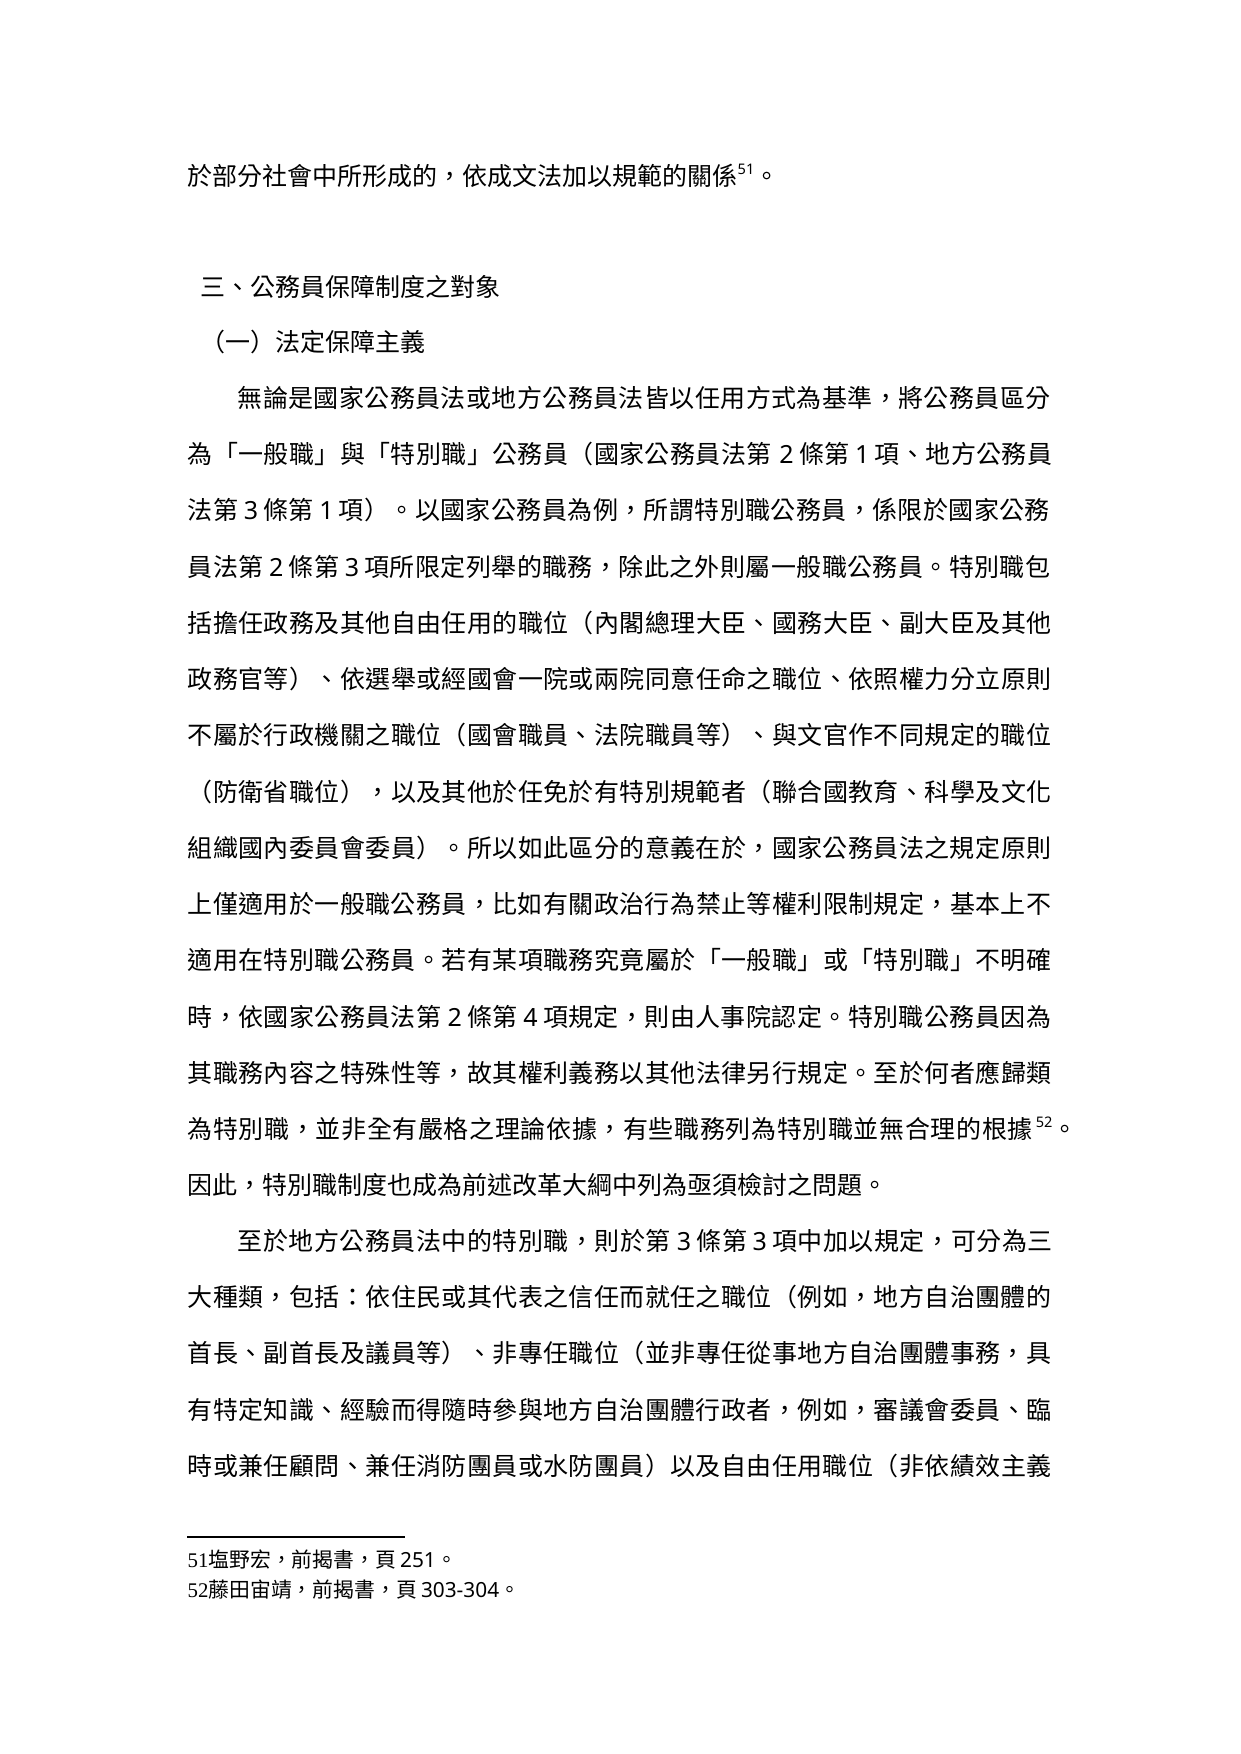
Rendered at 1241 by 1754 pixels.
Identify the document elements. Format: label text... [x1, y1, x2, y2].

text 藤田宙靖，前揭書，頁303-304。 [187, 1574, 1053, 1604]
text 關於公務員勤務關係，在明治憲法時代，受德國公法學的影響，傳統上認為是特別權力關係。但在日本國憲法之下，此項理論因為抵觸法治國家中保障人權的思想而備受批判。有認為公務員勤務關係本質應為法律關係，而非基於權力的命令支配關係。而最高裁判所認為，公務員一方面為國民全體服務者，一方面也是勞動者，屬於人權保障的對象。此外，亦有認為公務員勤務關係與一般私法上之僱傭關係無異，為一種勞動契約關係。此說認為公務員為憲法上所稱之勞動者，與一般勞動者無異，國家與公務員之相互關係本質上是對等的。不過，亦有認為，在現行法制之下，無論是特別權力關係或勞動契約關係，在解釋論上並無發揮功能的餘地。因為，國家公務員法及地方公務員法就有關俸級、勤務時間及其他勞動條件不以契約方式規定，而以法令規定，形成所謂的勤務條件法定主義。公務員勤務關係是有別於全體的一般市民關係，而於部分社會中所形成的，依成文法加以規範的關係。 [187, 150, 1053, 187]
text 至於地方公務員法中的特別職，則於第3條第3項中加以規定，可分為三大種類，包括：依住民或其代表之信任而就任之職位（例如，地方自治團體的首長、副首長及議員等）、非專任職位（並非專任從事地方自治團體事務，具有特定知識、經驗而得隨時參與地方自治團體行政者，例如，審議會委員、臨時或兼任顧問、兼任消防團員或水防團員）以及自由任用職位（非依績效主義原則，而依特定知識、經驗或人際關係，基於政策考量加以任用的職位，例如，地方公營事業的經營者）。而地方公務員法中一般職與特別職的區別，其理由與國家公務員法相同。 [187, 1214, 1053, 1477]
text 塩野宏，前揭書，頁251。 [187, 1543, 1053, 1574]
text 三、公務員保障制度之對象 [200, 260, 1053, 298]
text （一）法定保障主義 [200, 316, 1053, 353]
text 無論是國家公務員法或地方公務員法皆以任用方式為基準，將公務員區分為「一般職」與「特別職」公務員（國家公務員法第2條第1項、地方公務員法第3條第1項）。以國家公務員為例，所謂特別職公務員，係限於國家公務員法第2條第3項所限定列舉的職務，除此之外則屬一般職公務員。特別職包括擔任政務及其他自由任用的職位（內閣總理大臣、國務大臣、副大臣及其他政務官等）、依選舉或經國會一院或兩院同意任命之職位、依照權力分立原則不屬於行政機關之職位（國會職員、法院職員等）、與文官作不同規定的職位（防衛省職位），以及其他於任免於有特別規範者（聯合國教育、科學及文化組織國內委員會委員）。所以如此區分的意義在於，國家公務員法之規定原則上僅適用於一般職公務員，比如有關政治行為禁止等權利限制規定，基本上不適用在特別職公務員。若有某項職務究竟屬於「一般職」或「特別職」不明確時，依國家公務員法第2條第4項規定，則由人事院認定。特別職公務員因為其職務內容之特殊性等，故其權利義務以其他法律另行規定。至於何者應歸類為特別職，並非全有嚴格之理論依據，有些職務列為特別職並無合理的根據。因此，特別職制度也成為前述改革大綱中列為亟須檢討之問題。 [187, 371, 1053, 1196]
